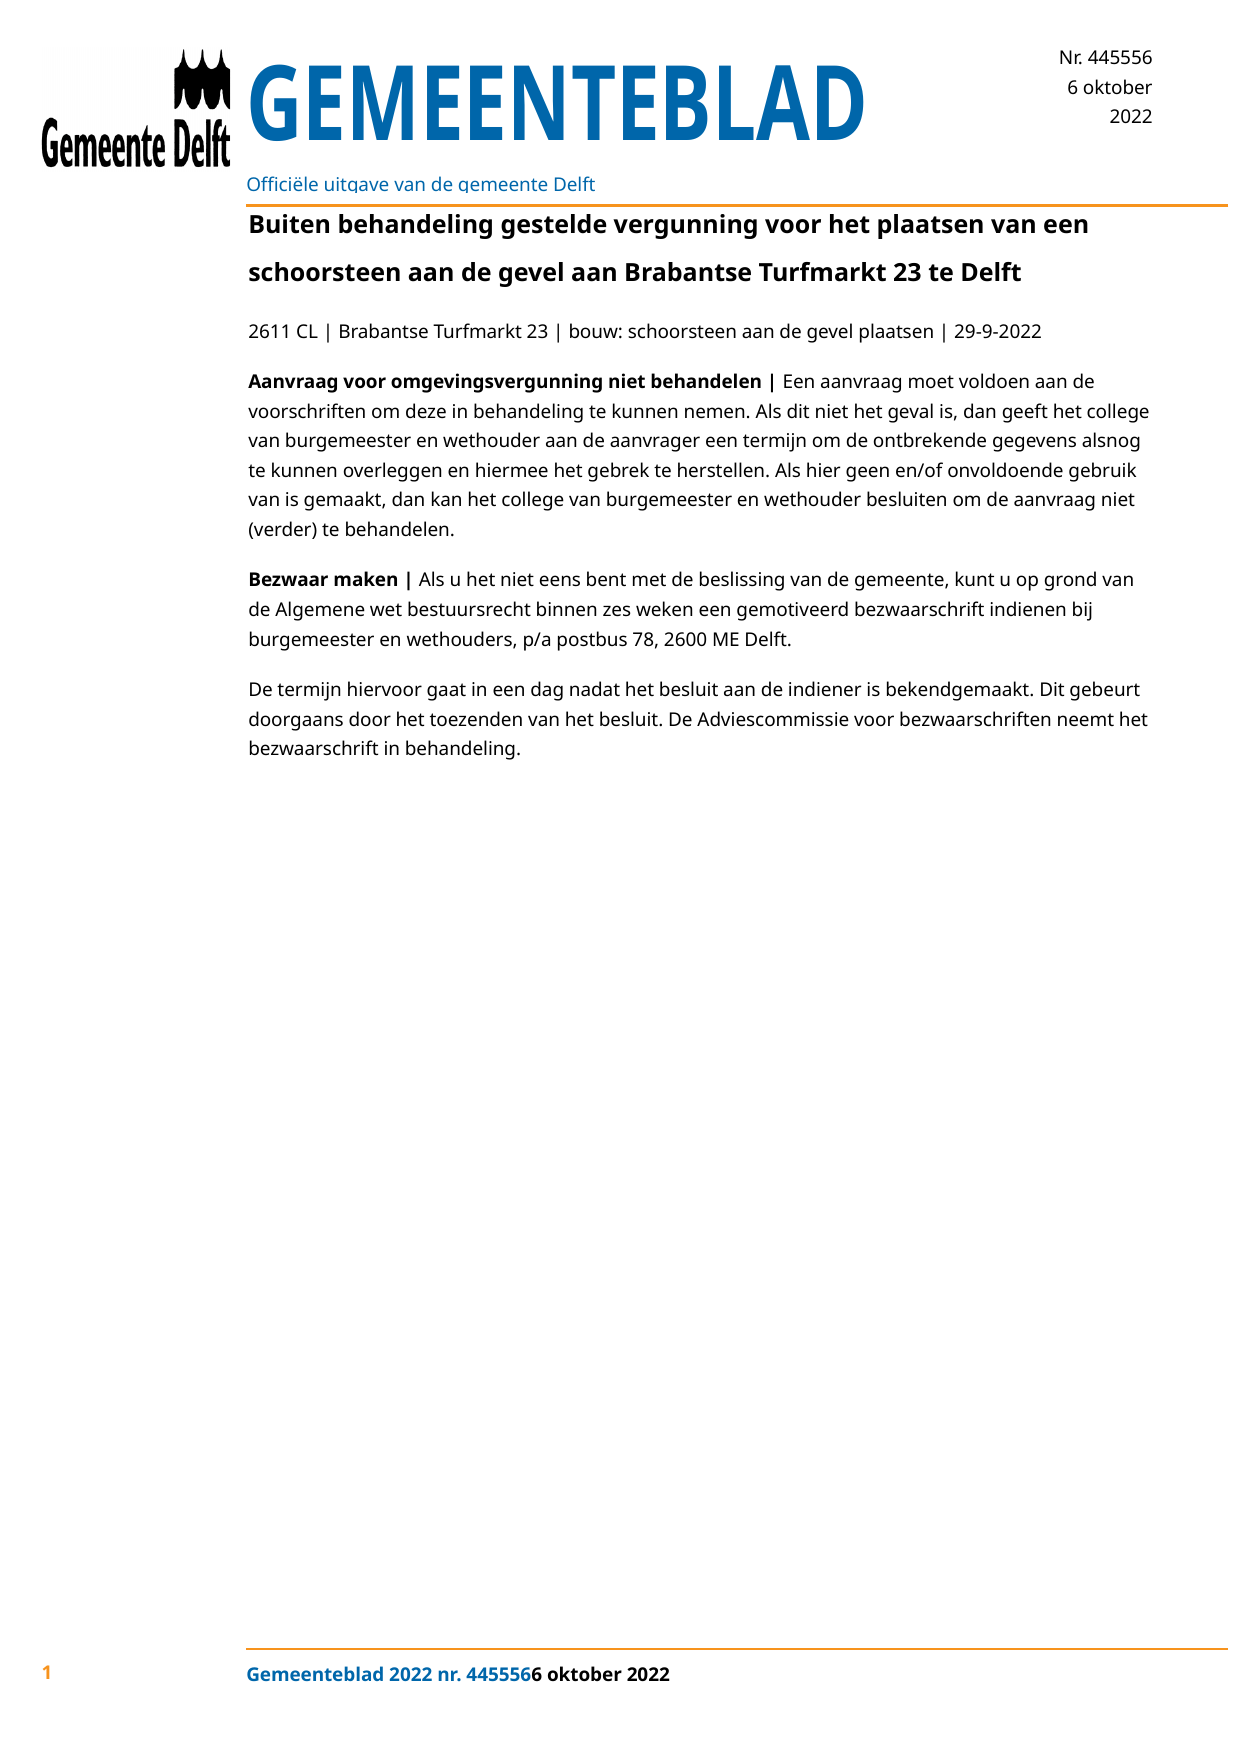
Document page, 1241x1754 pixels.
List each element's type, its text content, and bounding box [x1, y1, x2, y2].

text 2611 CL | Brabantse Turfmarkt 23 | bouw: schoorsteen aan de gevel plaatsen | 29-9-2022 [248, 318, 1152, 344]
text Buiten behandeling gestelde vergunning voor het plaatsen van een schoorsteen aan de gevel aan Brabantse Turfmarkt 23 te Delft [248, 207, 1152, 288]
picture [41, 47, 231, 172]
text Bezwaar maken | Als u het niet eens bent met de beslissing van de gemeente, kunt u op grond van de Algemene wet bestuursrecht binnen zes weken een gemotiveerd bezwaarschrift indienen bij burgemeester en wethouders, p/a postbus 78, 2600 ME Delft. [248, 567, 1152, 652]
text Aanvraag voor omgevingsvergunning niet behandelen | Een aanvraag moet voldoen aan de voorschriften om deze in behandeling te kunnen nemen. Als dit niet het geval is, dan geeft het college van burgemeester en wethouder aan de aanvrager een termijn om de ontbrekende gegevens alsnog te kunnen overleggen en hiermee het gebrek te herstellen. Als hier geen en/of onvoldoende gebruik van is gemaakt, dan kan het college van burgemeester en wethouder besluiten om de aanvraag niet (verder) te behandelen. [248, 368, 1152, 542]
text De termijn hiervoor gaat in een dag nadat het besluit aan de indiener is bekendgemaakt. Dit gebeurt doorgaans door het toezenden van het besluit. De Adviescommissie voor bezwaarschriften neemt het bezwaarschrift in behandeling. [248, 676, 1152, 761]
